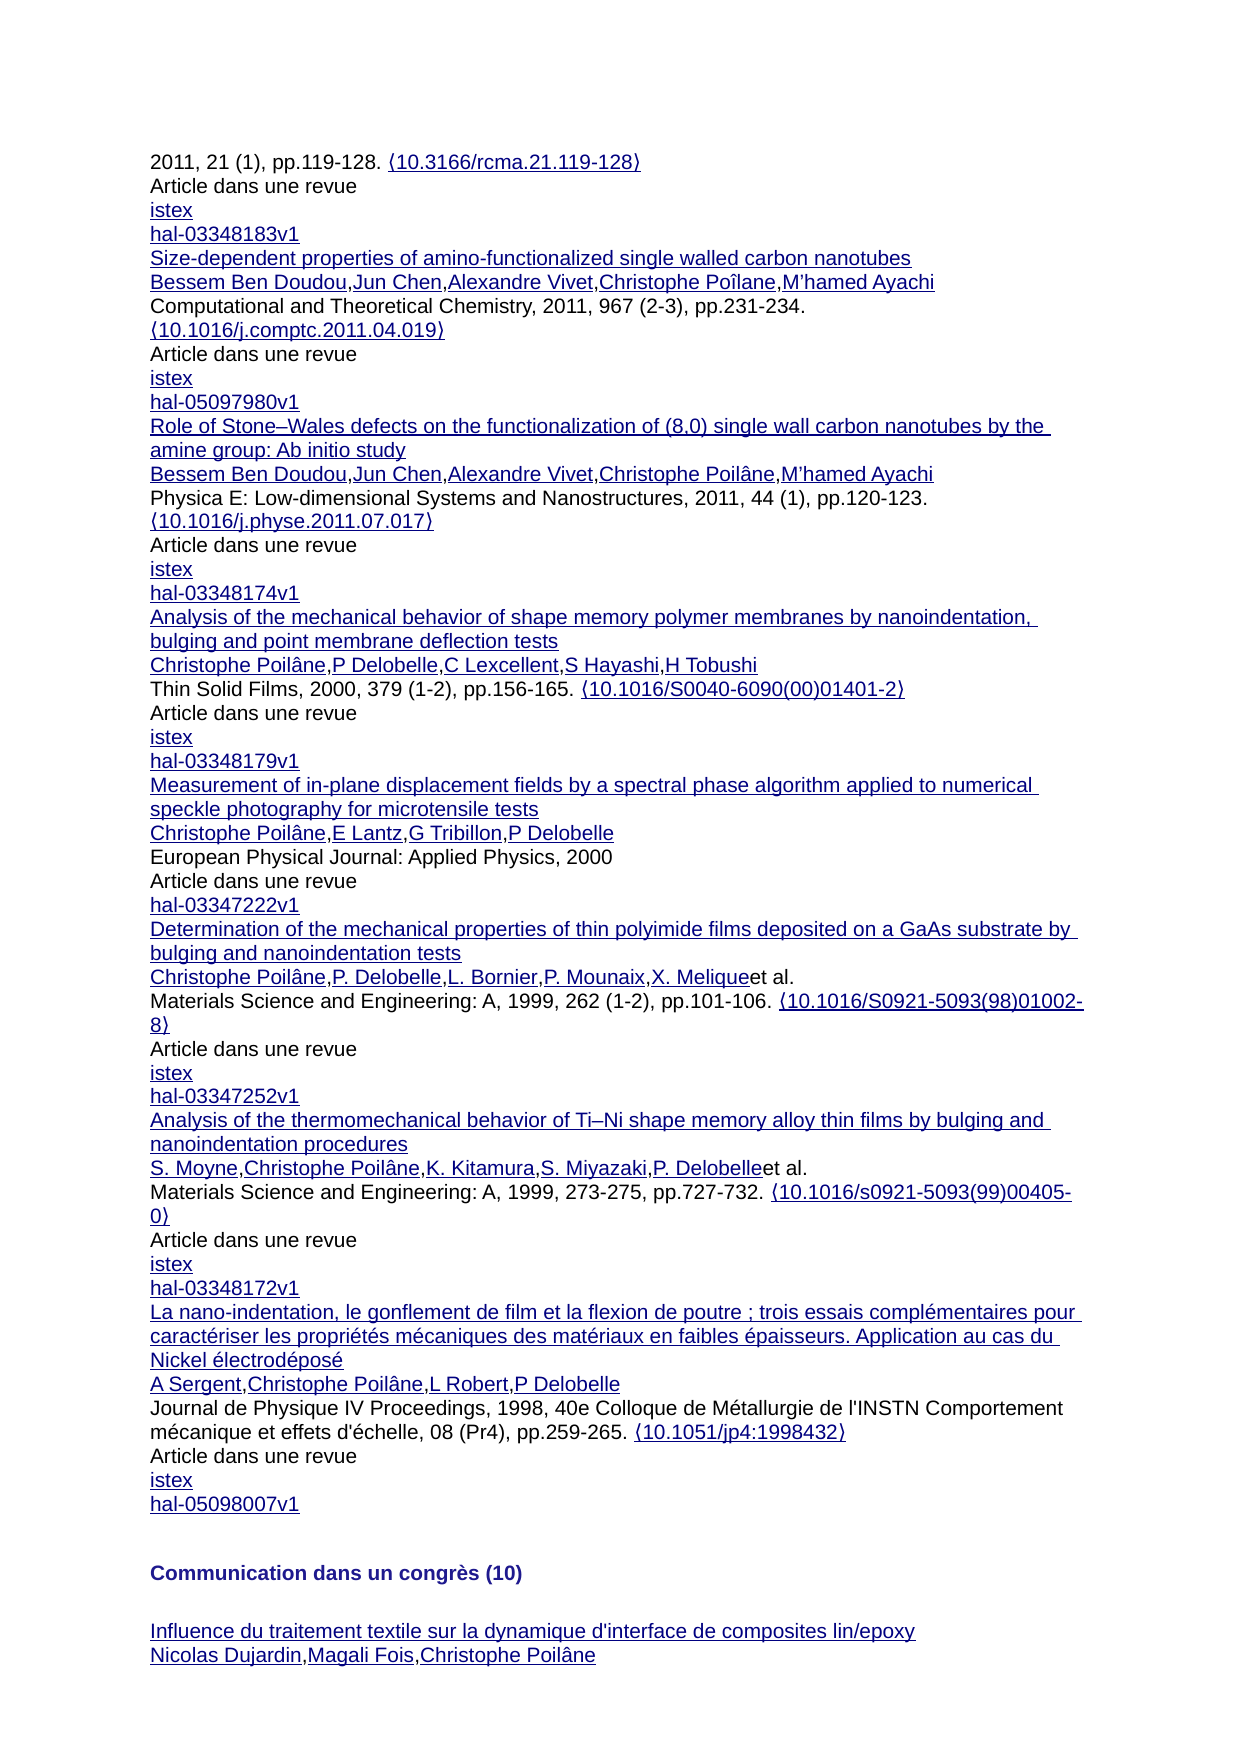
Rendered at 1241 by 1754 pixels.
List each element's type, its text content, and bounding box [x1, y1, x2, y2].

table_cell Measurement of in-plane displacement fields by a spectral phase algorithm applied to numerical speckle photography for microtensile tests Christophe Poilâne,E Lantz,G Tribillon,P Delobelle European Physical Journal: Applied Physics, 2000 Article dans une revue hal-03347222v1 [150, 773, 1090, 917]
subtitle Communication dans un congrès (10) [150, 1560, 1090, 1584]
table_cell Determination of the mechanical properties of thin polyimide films deposited on a GaAs substrate by bulging and nanoindentation tests Christophe Poilâne,P. Delobelle,L. Bornier,P. Mounaix,X. Meliqueet al. Materials Science and Engineering: A, 1999, 262 (1-2), pp.101-106. ⟨10.1016/S0921-5093(98)01002-8⟩ Article dans une revue istex hal-03347252v1 [150, 917, 1090, 1108]
table_cell Size-dependent properties of amino-functionalized single walled carbon nanotubes Bessem Ben Doudou,Jun Chen,Alexandre Vivet,Christophe Poîlane,M’hamed Ayachi Computational and Theoretical Chemistry, 2011, 967 (2-3), pp.231-234. ⟨10.1016/j.comptc.2011.04.019⟩ Article dans une revue istex hal-05097980v1 [150, 246, 1090, 413]
table_header Influence du traitement textile sur la dynamique d'interface de composites lin/epoxy Nicolas Dujardin,Magali Fois,Christophe Poilâne [150, 1619, 1090, 1667]
table_cell Analysis of the mechanical behavior of shape memory polymer membranes by nanoindentation, bulging and point membrane deflection tests Christophe Poilâne,P Delobelle,C Lexcellent,S Hayashi,H Tobushi Thin Solid Films, 2000, 379 (1-2), pp.156-165. ⟨10.1016/S0040-6090(00)01401-2⟩ Article dans une revue istex hal-03348179v1 [150, 605, 1090, 773]
table_cell La nano-indentation, le gonflement de film et la flexion de poutre ; trois essais complémentaires pour caractériser les propriétés mécaniques des matériaux en faibles épaisseurs. Application au cas du Nickel électrodéposé A Sergent,Christophe Poilâne,L Robert,P Delobelle Journal de Physique IV Proceedings, 1998, 40e Colloque de Métallurgie de l'INSTN Comportement mécanique et effets d'échelle, 08 (Pr4), pp.259-265. ⟨10.1051/jp4:1998432⟩ Article dans une revue istex hal-05098007v1 [150, 1300, 1090, 1516]
table_cell 2011, 21 (1), pp.119-128. ⟨10.3166/rcma.21.119-128⟩ Article dans une revue istex hal-03348183v1 [150, 150, 1090, 246]
table_cell Role of Stone–Wales defects on the functionalization of (8,0) single wall carbon nanotubes by the amine group: Ab initio study Bessem Ben Doudou,Jun Chen,Alexandre Vivet,Christophe Poilâne,M’hamed Ayachi Physica E: Low-dimensional Systems and Nanostructures, 2011, 44 (1), pp.120-123. ⟨10.1016/j.physe.2011.07.017⟩ Article dans une revue istex hal-03348174v1 [150, 414, 1090, 605]
table_cell Analysis of the thermomechanical behavior of Ti–Ni shape memory alloy thin films by bulging and nanoindentation procedures S. Moyne,Christophe Poilâne,K. Kitamura,S. Miyazaki,P. Delobelleet al. Materials Science and Engineering: A, 1999, 273-275, pp.727-732. ⟨10.1016/s0921-5093(99)00405-0⟩ Article dans une revue istex hal-03348172v1 [150, 1108, 1090, 1300]
